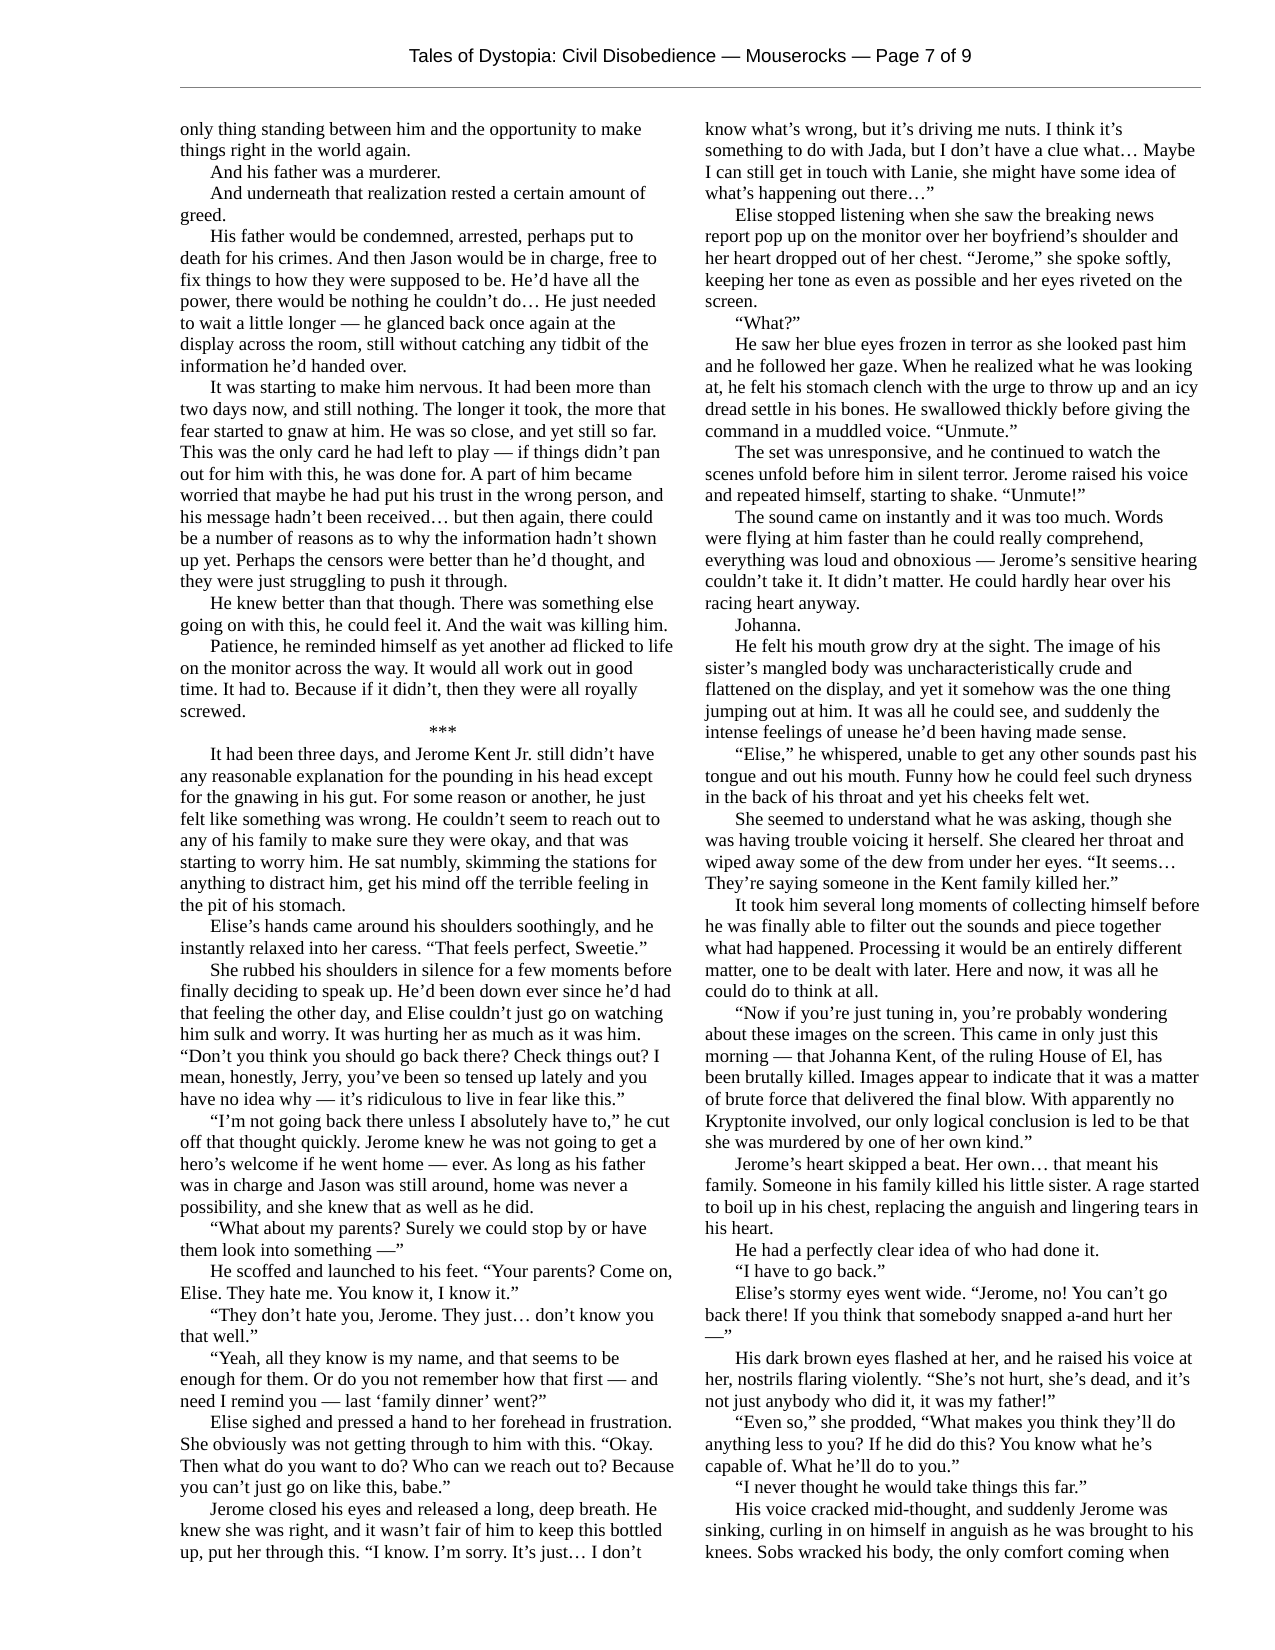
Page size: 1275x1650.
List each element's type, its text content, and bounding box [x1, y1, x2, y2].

text Patience, he reminded himself as yet another ad flicked to life on the monitor across the way. It would all work out in good time. It had to. Because if it didn’t, then they were all royally screwed. [180, 635, 675, 721]
text And underneath that realization rested a certain amount of greed. [180, 182, 675, 225]
text He saw her blue eyes frozen in terror as she looked past him and he followed her gaze. When he realized what he was looking at, he felt his stomach clench with the urge to throw up and an icy dread settle in his bones. He swallowed thickly before giving the command in a muddled voice. “Unmute.” [705, 333, 1200, 441]
text Jerome closed his eyes and released a long, deep breath. He knew she was right, and it wasn’t fair of him to keep this bottled up, put her through this. “I know. I’m sorry. It’s just… I don’t [180, 1498, 675, 1562]
text His father would be condemned, arrested, perhaps put to death for his crimes. And then Jason would be in charge, free to fix things to how they were supposed to be. He’d have all the power, there would be nothing he couldn’t do… He just needed to wait a little longer — he glanced back once again at the display across the room, still without catching any tidbit of the information he’d handed over. [180, 225, 675, 376]
text His voice cracked mid-thought, and suddenly Jerome was sinking, curling in on himself in anguish as he was brought to his knees. Sobs wracked his body, the only comfort coming when [705, 1498, 1200, 1562]
text “What?” [705, 312, 1200, 333]
text Johanna. [705, 613, 1200, 635]
text “I’m not going back there unless I absolutely have to,” he cut off that thought quickly. Jerome knew he was not going to get a hero’s welcome if he went home — ever. As long as his father was in charge and Jason was still around, home was never a possibility, and she knew that as well as he did. [180, 1109, 675, 1217]
text “Even so,” she prodded, “What makes you think they’ll do anything less to you? If he did do this? You know what he’s capable of. What he’ll do to you.” [705, 1411, 1200, 1476]
text He felt his mouth grow dry at the sight. The image of his sister’s mangled body was uncharacteristically crude and flattened on the display, and yet it somehow was the one thing jumping out at him. It was all he could see, and suddenly the intense feelings of unease he’d been having made sense. [705, 635, 1200, 743]
text The sound came on instantly and it was too much. Words were flying at him faster than he could really comprehend, everything was loud and obnoxious — Jerome’s sensitive hearing couldn’t take it. It didn’t matter. He could hardly hear over his racing heart anyway. [705, 506, 1200, 613]
text “I never thought he would take things this far.” [705, 1476, 1200, 1498]
text Jerome’s heart skipped a beat. Her own… that meant his family. Someone in his family killed his little sister. A rage started to boil up in his chest, replacing the anguish and lingering tears in his heart. [705, 1153, 1200, 1239]
text And his father was a murderer. [180, 161, 675, 182]
text only thing standing between him and the opportunity to make things right in the world again. [180, 118, 675, 161]
text “I have to go back.” [705, 1260, 1200, 1282]
text Elise’s stormy eyes went wide. “Jerome, no! You can’t go back there! If you think that somebody snapped a-and hurt her —” [705, 1282, 1200, 1347]
text It had been three days, and Jerome Kent Jr. still didn’t have any reasonable explanation for the pounding in his head except for the gnawing in his gut. For some reason or another, he just felt like something was wrong. He couldn’t seem to reach out to any of his family to make sure they were okay, and that was starting to worry him. He sat numbly, skimming the stations for anything to distract him, get his mind off the terrible feeling in the pit of his stomach. [180, 743, 675, 915]
text Elise stopped listening when she saw the breaking news report pop up on the monitor over her boyfriend’s shoulder and her heart dropped out of her chest. “Jerome,” she spoke softly, keeping her tone as even as possible and her eyes riveted on the screen. [705, 204, 1200, 312]
text He scoffed and launched to his feet. “Your parents? Come on, Elise. They hate me. You know it, I know it.” [180, 1260, 675, 1303]
text She seemed to understand what he was asking, though she was having trouble voicing it herself. She cleared her throat and wiped away some of the dew from under her eyes. “It seems… They’re saying someone in the Kent family killed her.” [705, 808, 1200, 894]
text “Yeah, all they know is my name, and that seems to be enough for them. Or do you not remember how that first — and need I remind you — last ‘family dinner’ went?” [180, 1347, 675, 1411]
text “What about my parents? Surely we could stop by or have them look into something —” [180, 1217, 675, 1260]
text It took him several long moments of collecting himself before he was finally able to filter out the sounds and piece together what had happened. Processing it would be an entirely different matter, one to be dealt with later. Here and now, it was all he could do to think at all. [705, 894, 1200, 1002]
text know what’s wrong, but it’s driving me nuts. I think it’s something to do with Jada, but I don’t have a clue what… Maybe I can still get in touch with Lanie, she might have some idea of what’s happening out there…” [705, 118, 1200, 204]
text Elise sighed and pressed a hand to her forehead in frustration. She obviously was not getting through to him with this. “Okay. Then what do you want to do? Who can we reach out to? Because you can’t just go on like this, babe.” [180, 1411, 675, 1498]
text He had a perfectly clear idea of who had done it. [705, 1239, 1200, 1260]
text His dark brown eyes flashed at her, and he raised his voice at her, nostrils flaring violently. “She’s not hurt, she’s dead, and it’s not just anybody who did it, it was my father!” [705, 1347, 1200, 1411]
text He knew better than that though. There was something else going on with this, he could feel it. And the wait was killing him. [180, 592, 675, 635]
text She rubbed his shoulders in silence for a few moments before finally deciding to speak up. He’d been down ever since he’d had that feeling the other day, and Elise couldn’t just go on watching him sulk and worry. It was hurting her as much as it was him. “Don’t you think you should go back there? Check things out? I mean, honestly, Jerry, you’ve been so tensed up lately and you have no idea why — it’s ridiculous to live in fear like this.” [180, 958, 675, 1109]
text *** [180, 721, 675, 743]
text It was starting to make him nervous. It had been more than two days now, and still nothing. The longer it took, the more that fear started to gnaw at him. He was so close, and yet still so far. This was the only card he had left to play — if things didn’t pan out for him with this, he was done for. A part of him became worried that maybe he had put his trust in the wrong person, and his message hadn’t been received… but then again, there could be a number of reasons as to why the information hadn’t shown up yet. Perhaps the censors were better than he’d thought, and they were just struggling to push it through. [180, 376, 675, 592]
text The set was unresponsive, and he continued to watch the scenes unfold before him in silent terror. Jerome raised his voice and repeated himself, starting to shake. “Unmute!” [705, 441, 1200, 506]
text Elise’s hands came around his shoulders soothingly, and he instantly relaxed into her caress. “That feels perfect, Sweetie.” [180, 915, 675, 958]
text “Elise,” he whispered, unable to get any other sounds past his tongue and out his mouth. Funny how he could feel such dryness in the back of his throat and yet his cheeks felt wet. [705, 743, 1200, 808]
text “Now if you’re just tuning in, you’re probably wondering about these images on the screen. This came in only just this morning — that Johanna Kent, of the ruling House of El, has been brutally killed. Images appear to indicate that it was a matter of brute force that delivered the final blow. With apparently no Kryptonite involved, our only logical conclusion is led to be that she was murdered by one of her own kind.” [705, 1002, 1200, 1153]
text “They don’t hate you, Jerome. They just… don’t know you that well.” [180, 1303, 675, 1347]
